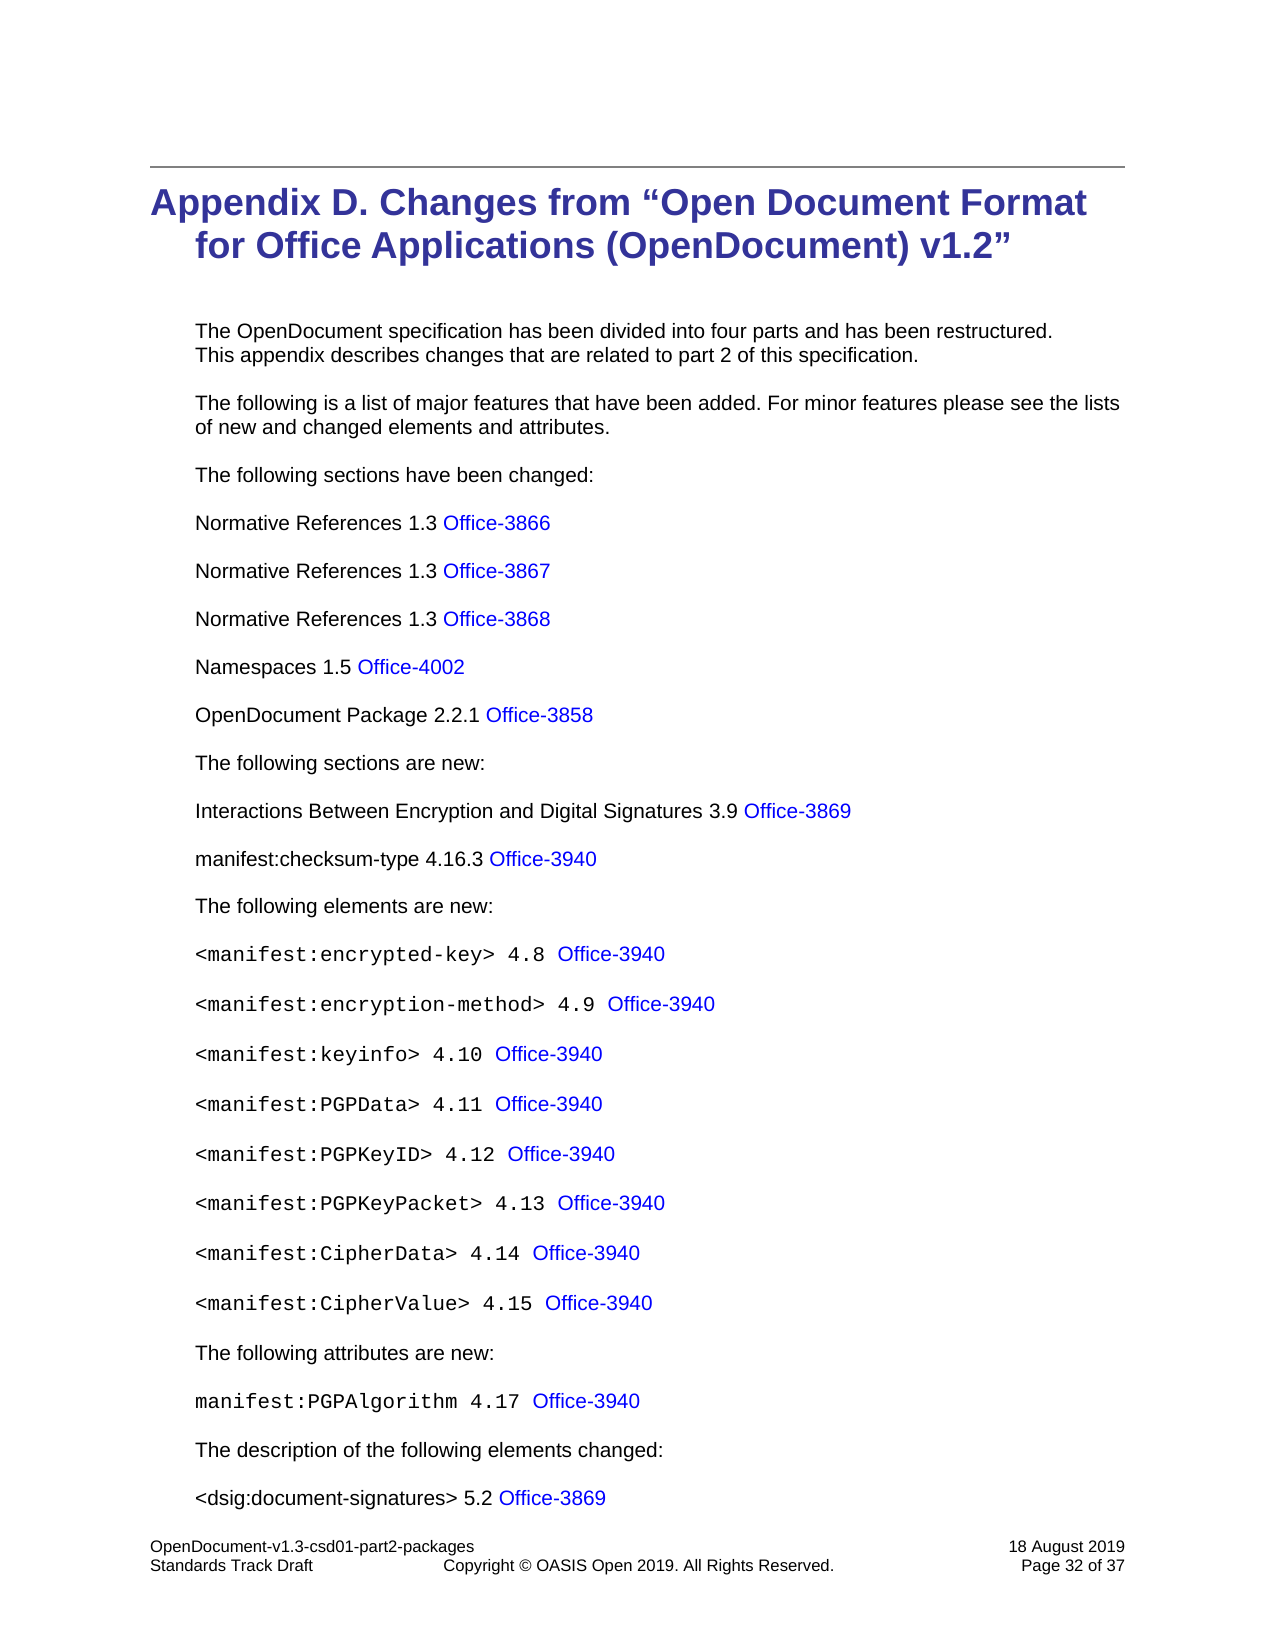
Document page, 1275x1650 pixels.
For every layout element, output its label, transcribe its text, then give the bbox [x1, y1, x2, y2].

list <manifest:PGPData> 4.11 Office-3940 [150, 1092, 1125, 1117]
list The following elements are new: [150, 894, 1125, 918]
list <manifest:PGPKeyID> 4.12 Office-3940 [150, 1141, 1125, 1167]
list The following sections have been changed: [150, 463, 1125, 487]
list The following attributes are new: [150, 1341, 1125, 1364]
list The OpenDocument specification has been divided into four parts and has been restructured. [150, 319, 1125, 343]
list <manifest:PGPKeyPacket> 4.13 Office-3940 [150, 1191, 1125, 1217]
list OpenDocument Package 2.2.1 Office-3858 [150, 703, 1125, 727]
list manifest:checksum-type 4.16.3 Office-3940 [150, 846, 1125, 870]
list Interactions Between Encryption and Digital Signatures 3.9 Office-3869 [150, 798, 1125, 822]
list The following is a list of major features that have been added. For minor features please see the lists of new and changed elements and attributes. [150, 391, 1125, 439]
list <manifest:encrypted-key> 4.8 Office-3940 [150, 942, 1125, 968]
list The following sections are new: [150, 751, 1125, 774]
list manifest:PGPAlgorithm 4.17 Office-3940 [150, 1388, 1125, 1414]
list <manifest:encryption-method> 4.9 Office-3940 [150, 992, 1125, 1018]
list <dsig:document-signatures> 5.2 Office-3869 [150, 1486, 1125, 1510]
list Normative References 1.3 Office-3866 [150, 511, 1125, 535]
list <manifest:keyinfo> 4.10 Office-3940 [150, 1042, 1125, 1068]
list <manifest:CipherData> 4.14 Office-3940 [150, 1241, 1125, 1267]
list <manifest:CipherValue> 4.15 Office-3940 [150, 1291, 1125, 1317]
list The description of the following elements changed: [150, 1438, 1125, 1462]
list Normative References 1.3 Office-3867 [150, 559, 1125, 583]
list This appendix describes changes that are related to part 2 of this specification. [150, 343, 1125, 367]
list Normative References 1.3 Office-3868 [150, 607, 1125, 631]
list Namespaces 1.5 Office-4002 [150, 655, 1125, 679]
